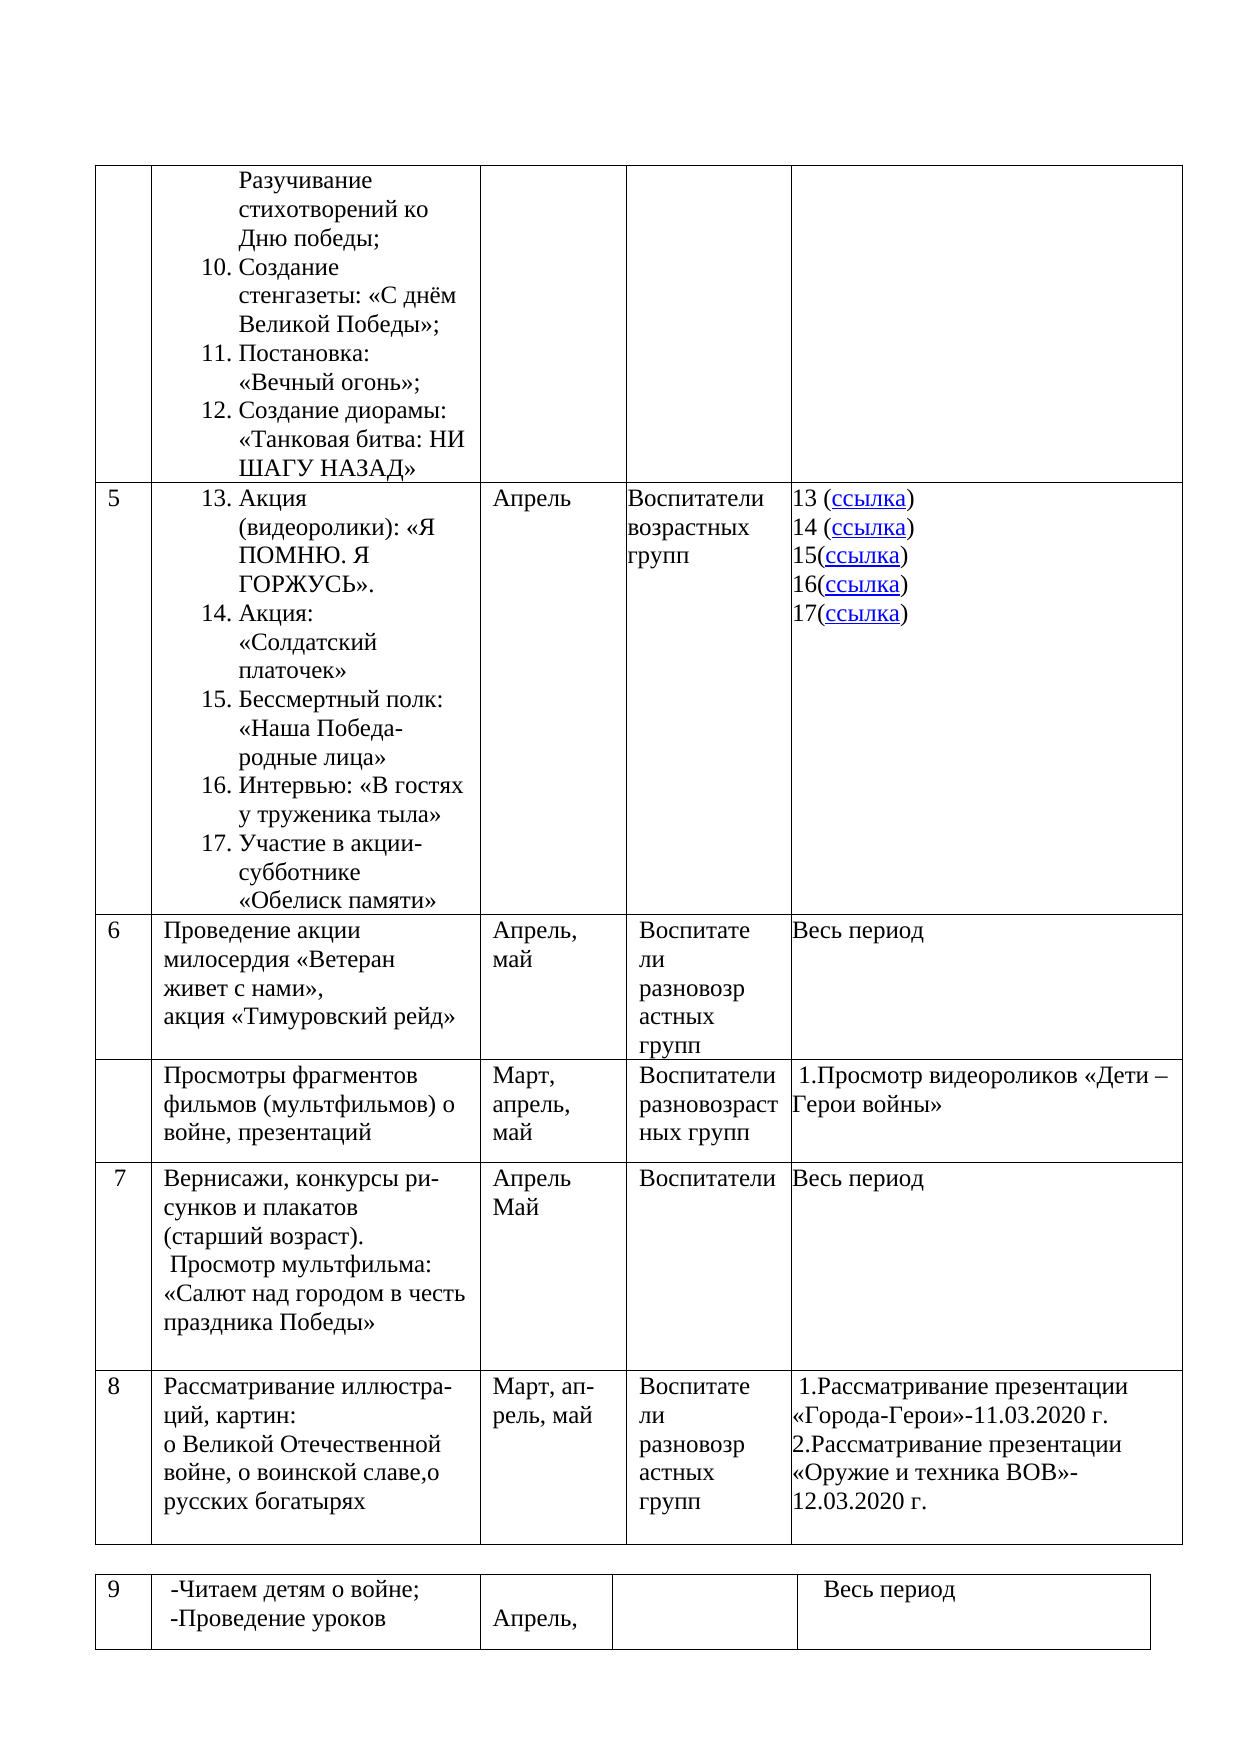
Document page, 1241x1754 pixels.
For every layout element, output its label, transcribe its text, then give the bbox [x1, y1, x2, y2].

table_cell 1.Рассматривание презентации «Города-Герои»-11.03.2020 г. 2.Рассматривание презентации «Оружие и техника ВОВ»-12.03.2020 г. [792, 1371, 1182, 1544]
table_cell Воспитатели [627, 1163, 791, 1370]
table_cell Март, апрель, май [481, 1060, 626, 1162]
table_cell Воспитатели разновозрастных групп [627, 915, 791, 1059]
table_cell Воспитатели разновозрастных групп [627, 1060, 791, 1162]
table_cell Рассматривание иллюстра- ций, картин: o Великой Отечественной войне, о воинской славе,o русских богатырях [152, 1371, 480, 1544]
table_cell 6 [96, 915, 151, 1059]
table_cell Разучивание стихотворений ко Дню победы; Создание стенгазеты: «С днём Великой Победы»; Постановка: «Вечный огонь»; Создание диорамы: «Танковая битва: НИ ШАГУ НАЗАД» [152, 166, 480, 482]
table_cell Воспитатели возрастных групп [627, 483, 791, 914]
table_header Весь период [798, 1575, 1150, 1649]
table_header 9 [96, 1575, 151, 1649]
table_cell Март, ап- рель, май [481, 1371, 626, 1544]
table_cell [627, 166, 791, 482]
table_cell Весь период [792, 1163, 1182, 1370]
table_cell 1.Просмотр видеороликов «Дети –Герои войны» [792, 1060, 1182, 1162]
table_cell Проведение акции милосердия «Ветеран живет с нами», акция «Тимуровский рейд» [152, 915, 480, 1059]
table_cell [481, 166, 626, 482]
table_cell [792, 166, 1182, 482]
table_cell Вернисажи, конкурсы ри- сунков и плакатов (старший возраст). Просмотр мультфильма: «Салют над городом в честь праздника Победы» [152, 1163, 480, 1370]
table_cell 7 [96, 1163, 151, 1370]
table_cell Апрель, май [481, 915, 626, 1059]
table_cell Акция (видеоролики): «Я ПОМНЮ. Я ГОРЖУСЬ». Акция: «Солдатский платочек» Бессмертный полк: «Наша Победа-родные лица» Интервью: «В гостях у труженика тыла» Участие в акции-субботнике «Обелиск памяти» [152, 483, 480, 914]
table_cell Апрель Май [481, 1163, 626, 1370]
table_cell [96, 166, 151, 482]
table_cell [96, 1060, 151, 1162]
table_header [613, 1575, 797, 1649]
table_header -Читаем детям о войне; -Проведение уроков [152, 1575, 480, 1649]
table_cell Воспитатели разновозрастных групп [627, 1371, 791, 1544]
table_cell Весь период [792, 915, 1182, 1059]
table_header Апрель, [481, 1575, 612, 1649]
table_cell 5 [96, 483, 151, 914]
table_cell 8 [96, 1371, 151, 1544]
table_cell Просмотры фрагментов фильмов (мультфильмов) о войне, презентаций [152, 1060, 480, 1162]
table_cell 13 (ссылка) 14 (ссылка) 15(ссылка) 16(ссылка) 17(ссылка) [792, 483, 1182, 914]
table_cell Апрель [481, 483, 626, 914]
